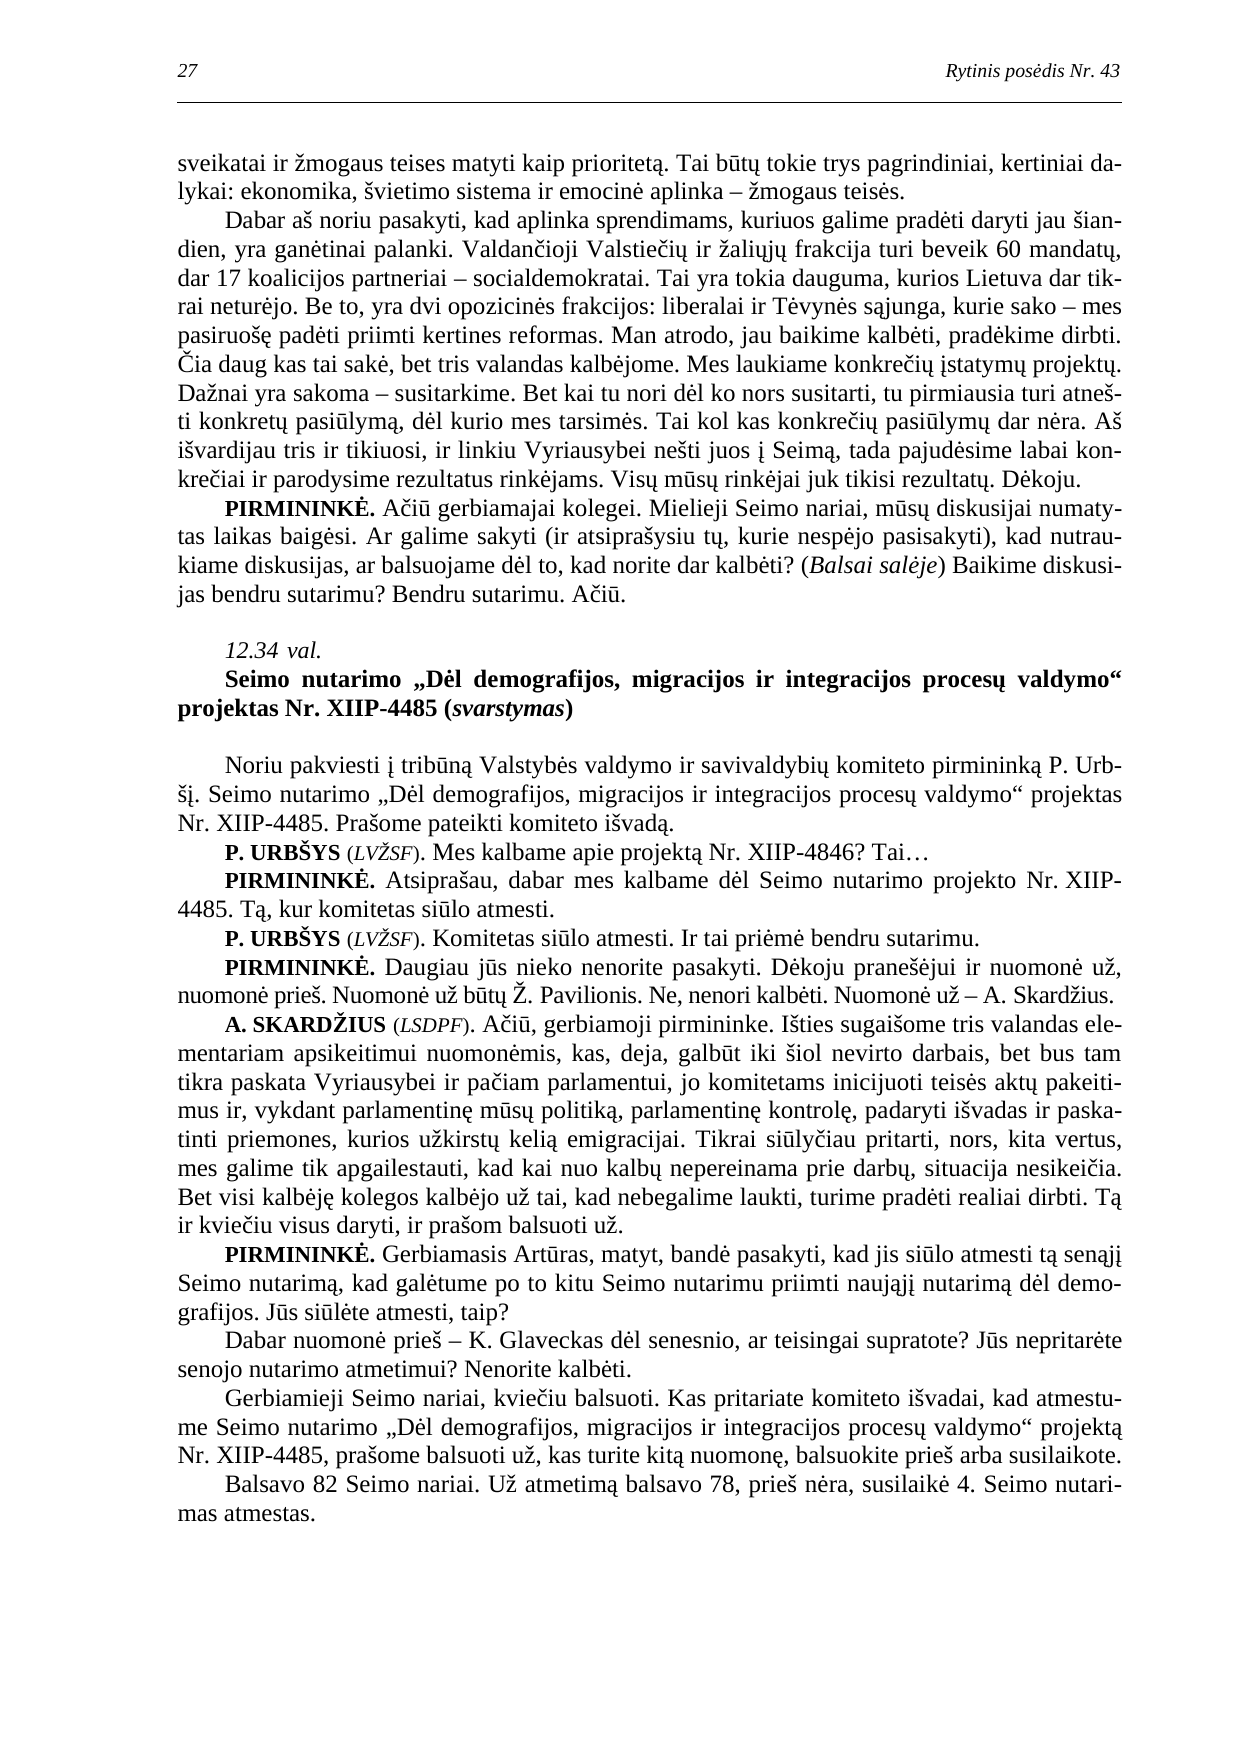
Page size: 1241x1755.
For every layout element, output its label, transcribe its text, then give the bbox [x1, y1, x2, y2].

text Da­bar nuo­mo­nė prieš – K. Gla­vec­kas dėl se­nes­nio, ar tei­sin­gai su­pra­to­te? Jūs ne­pri­ta­rė­te se­no­jo nu­ta­ri­mo at­me­ti­mui? Ne­no­ri­te kal­bė­ti. [177, 1325, 1122, 1383]
text Sei­mo nu­ta­ri­mo „Dėl de­mo­gra­fijos, mig­ra­ci­jos ir in­teg­ra­ci­jos pro­ce­sų val­dy­mo“ pro­jek­tas Nr. XIIP-4485 (svars­ty­mas) [177, 664, 1122, 722]
text Bal­sa­vo 82 Sei­mo na­riai. Už at­me­ti­mą bal­sa­vo 78, prieš nė­ra, su­si­lai­kė 4. Sei­mo nu­ta­ri­mas at­mes­tas. [177, 1469, 1122, 1527]
text P. URBŠYS (LVŽSF). Mes kal­ba­me apie pro­jek­tą Nr. XIIP-4846? Tai… [177, 837, 1122, 865]
text P. URBŠYS (LVŽSF). Ko­mi­te­tas siū­lo at­mes­ti. Ir tai pri­ėmė ben­dru su­ta­ri­mu. [177, 923, 1122, 952]
text svei­ka­tai ir žmo­gaus tei­ses ma­ty­ti kaip pri­ori­te­tą. Tai bū­tų to­kie trys pa­grin­di­niai, ker­ti­niai da­ly­kai: eko­no­mi­ka, švie­ti­mo sis­te­ma ir emo­ci­nė ap­lin­ka – žmo­gaus tei­sės. [177, 148, 1122, 205]
text PIRMININKĖ. Ger­bia­ma­sis Ar­tū­ras, ma­tyt, ban­dė pa­sa­ky­ti, kad jis siū­lo at­mes­ti tą se­ną­jį Sei­mo nu­ta­ri­mą, kad ga­lė­tu­me po to ki­tu Sei­mo nu­ta­ri­mu pri­im­ti nau­ją­jį nu­ta­ri­mą dėl de­mo­gra­fijos. Jūs siū­lė­te at­mes­ti, taip? [177, 1239, 1122, 1325]
text No­riu pa­kvies­ti į tri­bū­ną Vals­ty­bės val­dy­mo ir sa­vi­val­dy­bių ko­mi­te­to pir­mi­nin­ką P. Urb­šį. Sei­mo nu­ta­ri­mo „Dėl de­mo­gra­fijos, mig­ra­ci­jos ir in­teg­ra­ci­jos pro­ce­sų val­dy­mo“ pro­jek­tas Nr. XIIP-4485. Pra­šo­me pa­teik­ti ko­mi­te­to iš­va­dą. [177, 750, 1122, 837]
text Ger­bia­mie­ji Sei­mo na­riai, kvie­čiu bal­suo­ti. Kas pri­ta­ria­te ko­mi­te­to iš­va­dai, kad at­mes­tu­me Sei­mo nu­ta­ri­mo „Dėl de­mo­gra­fijos, mig­ra­ci­jos ir in­teg­ra­ci­jos pro­ce­sų val­dy­mo“ pro­jek­tą Nr. XIIP-4485, pra­šo­me bal­suo­ti už, kas tu­ri­te ki­tą nuo­mo­nę, bal­suo­ki­te prieš ar­ba su­si­lai­ko­te. [177, 1383, 1122, 1469]
text A. SKARDŽIUS (LSDPF). Ačiū, ger­bia­mo­ji pir­mi­nin­ke. Iš­ties su­gai­šo­me tris va­lan­das ele­men­ta­riam ap­si­kei­ti­mui nuo­mo­nė­mis, kas, de­ja, gal­būt iki šiol ne­vir­to dar­bais, bet bus tam tik­ra pa­ska­ta Vy­riau­sy­bei ir pa­čiam par­la­men­tui, jo ko­mi­te­tams ini­ci­juo­ti tei­sės ak­tų pa­kei­ti­mus ir, vyk­dant par­la­men­ti­nę mū­sų po­li­ti­ką, par­la­men­ti­nę kon­tro­lę, pa­da­ry­ti iš­va­das ir pa­ska­tin­ti prie­mo­nes, ku­rios už­kirs­tų ke­lią emig­ra­ci­jai. Tik­rai siū­ly­čiau pri­tar­ti, nors, ki­ta ver­tus, mes ga­li­me tik ap­gai­les­tau­ti, kad kai nuo kal­bų ne­per­ei­na­ma prie dar­bų, si­tu­a­ci­ja ne­si­kei­čia. Bet vi­si kal­bė­ję ko­le­gos kal­bė­jo už tai, kad ne­be­ga­li­me lauk­ti, tu­ri­me pra­dė­ti re­a­liai dirb­ti. Tą ir kvie­čiu vi­sus da­ry­ti, ir pra­šom bal­suo­ti už. [177, 1009, 1122, 1239]
text PIRMININKĖ. At­si­pra­šau, da­bar mes kal­ba­me dėl Sei­mo nu­ta­ri­mo pro­jek­to Nr. XIIP-4485. Tą, kur ko­mi­te­tas siū­lo at­mes­ti. [177, 865, 1122, 923]
text Da­bar aš no­riu pa­sa­ky­ti, kad ap­lin­ka spren­di­mams, ku­riuos ga­li­me pra­dė­ti da­ry­ti jau šian­dien, yra ga­nė­ti­nai pa­lan­ki. Val­dan­čio­ji Vals­tie­čių ir ža­lių­jų frak­ci­ja tu­ri be­veik 60 man­da­tų, dar 17 ko­a­li­ci­jos part­ne­riai – so­cial­de­mok­ra­tai. Tai yra to­kia dau­gu­ma, ku­rios Lie­tu­va dar tik­rai ne­tu­rė­jo. Be to, yra dvi opo­zi­ci­nės frak­ci­jos: li­be­ra­lai ir Tė­vy­nės są­jun­ga, ku­rie sa­ko – mes pa­si­ruo­šę pa­dė­ti pri­im­ti ker­ti­nes re­for­mas. Man at­ro­do, jau bai­ki­me kal­bė­ti, pra­dė­ki­me dirb­ti. Čia daug kas tai sa­kė, bet tris va­lan­das kal­bė­jo­me. Mes lau­kia­me kon­kre­čių įsta­ty­mų pro­jek­tų. Daž­nai yra sa­ko­ma – su­si­tar­ki­me. Bet kai tu no­ri dėl ko nors su­si­tar­ti, tu pir­miau­sia tu­ri at­neš­ti kon­kre­tų pa­siū­ly­mą, dėl ku­rio mes tar­si­mės. Tai kol kas kon­kre­čių pa­siū­ly­mų dar nė­ra. Aš iš­var­di­jau tris ir ti­kiuo­si, ir lin­kiu Vy­riau­sy­bei neš­ti juos į Sei­mą, ta­da pa­ju­dė­si­me la­bai kon­kre­čiai ir pa­ro­dy­si­me re­zul­ta­tus rin­kė­jams. Vi­sų mū­sų rin­kė­jai juk ti­ki­si re­zul­ta­tų. Dė­ko­ju. [177, 205, 1122, 493]
text PIRMININKĖ. Ačiū ger­bia­ma­jai ko­le­gei. Mie­lie­ji Sei­mo na­riai, mū­sų dis­ku­si­jai nu­ma­ty­tas lai­kas bai­gė­si. Ar ga­li­me sa­ky­ti (ir at­si­pra­šy­siu tų, ku­rie ne­spė­jo pa­si­sa­ky­ti), kad nu­trau­kia­me dis­ku­si­jas, ar bal­suo­ja­me dėl to, kad no­ri­te dar kal­bė­ti? (Bal­sai sa­lė­je) Bai­ki­me dis­ku­si­jas ben­dru su­ta­ri­mu? Ben­dru su­ta­ri­mu. Ačiū. [177, 493, 1122, 608]
text PIRMININKĖ. Dau­giau jūs nie­ko ne­no­ri­te pa­sa­ky­ti. Dė­ko­ju pra­ne­šė­jui ir nuo­mo­nė už, nuo­mo­nė prieš. Nuo­mo­nė už bū­tų Ž. Pa­vi­lio­nis. Ne, ne­no­ri kal­bė­ti. Nuo­mo­nė už – A. Skar­džius. [177, 952, 1122, 1009]
text 12.34 val. [224, 636, 1122, 664]
